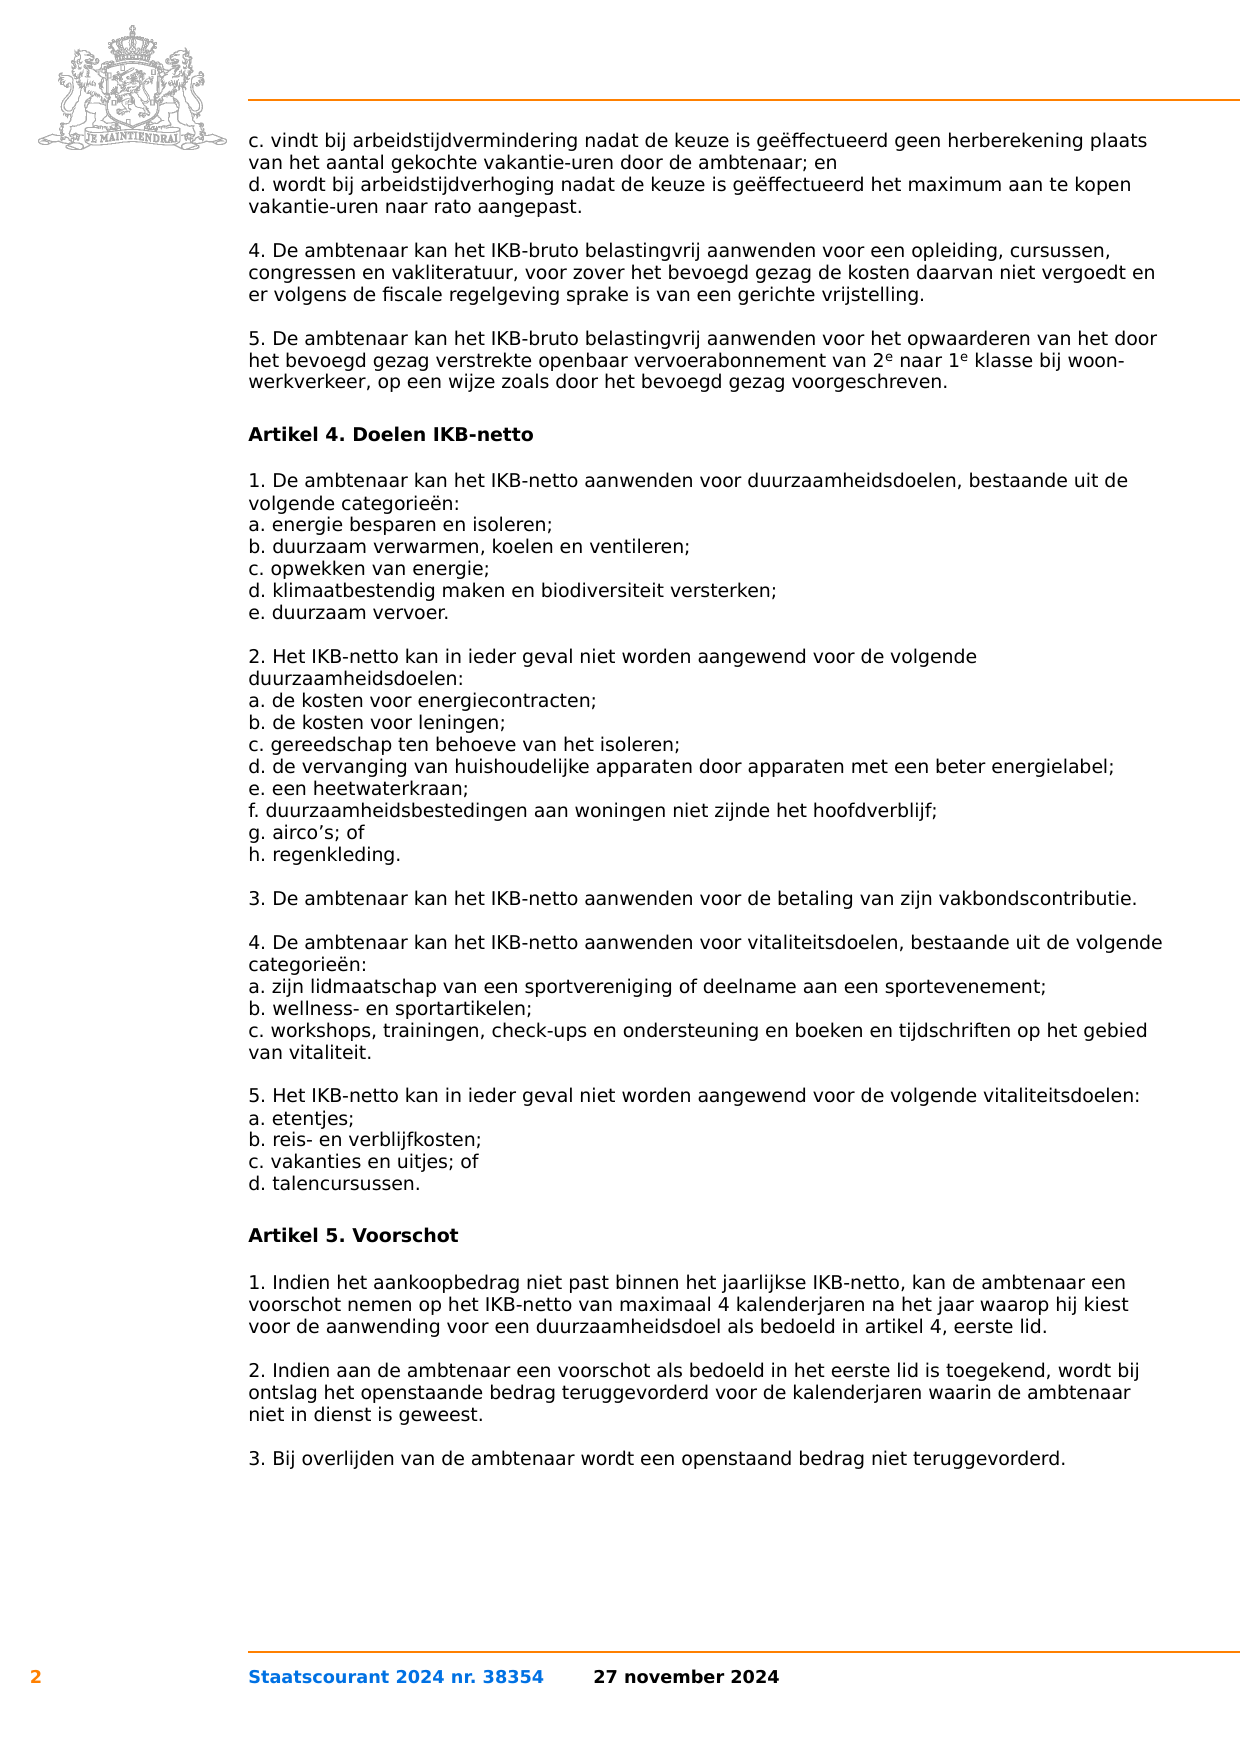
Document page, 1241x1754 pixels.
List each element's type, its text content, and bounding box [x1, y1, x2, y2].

text 5. Het IKB-netto kan in ieder geval niet worden aangewend voor de volgende vitaliteitsdoelen: [248, 1085, 1163, 1107]
text a. de kosten voor energiecontracten; [248, 690, 1163, 712]
text a. etentjes; [248, 1107, 1163, 1129]
text d. talencursussen. [248, 1173, 1163, 1195]
text a. zijn lidmaatschap van een sportvereniging of deelname aan een sportevenement; [248, 976, 1163, 998]
text c. vakanties en uitjes; of [248, 1151, 1163, 1173]
text a. energie besparen en isoleren; [248, 514, 1163, 536]
text 4. De ambtenaar kan het IKB-netto aanwenden voor vitaliteitsdoelen, bestaande uit de volgende categorieën: [248, 932, 1163, 976]
text d. de vervanging van huishoudelijke apparaten door apparaten met een beter energielabel; [248, 756, 1163, 778]
text h. regenkleding. [248, 844, 1163, 866]
text b. wellness- en sportartikelen; [248, 998, 1163, 1019]
text e. duurzaam vervoer. [248, 602, 1163, 624]
subtitle Artikel 4. Doelen IKB-netto [248, 423, 1163, 445]
text c. workshops, trainingen, check-ups en ondersteuning en boeken en tijdschriften op het gebied van vitaliteit. [248, 1019, 1163, 1063]
text 3. Bij overlijden van de ambtenaar wordt een openstaand bedrag niet teruggevorderd. [248, 1448, 1163, 1470]
text f. duurzaamheidsbestedingen aan woningen niet zijnde het hoofdverblijf; [248, 800, 1163, 822]
text 5. De ambtenaar kan het IKB-bruto belastingvrij aanwenden voor het opwaarderen van het door het bevoegd gezag verstrekte openbaar vervoerabonnement van 2e naar 1e klasse bij woon-werkverkeer, op een wijze zoals door het bevoegd gezag voorgeschreven. [248, 327, 1163, 393]
text c. gereedschap ten behoeve van het isoleren; [248, 734, 1163, 756]
text c. vindt bij arbeidstijdvermindering nadat de keuze is geëffectueerd geen herberekening plaats van het aantal gekochte vakantie-uren door de ambtenaar; en [248, 130, 1163, 174]
text 1. De ambtenaar kan het IKB-netto aanwenden voor duurzaamheidsdoelen, bestaande uit de volgende categorieën: [248, 470, 1163, 514]
text 3. De ambtenaar kan het IKB-netto aanwenden voor de betaling van zijn vakbondscontributie. [248, 888, 1163, 910]
text b. duurzaam verwarmen, koelen en ventileren; [248, 536, 1163, 558]
text 1. Indien het aankoopbedrag niet past binnen het jaarlijkse IKB-netto, kan de ambtenaar een voorschot nemen op het IKB-netto van maximaal 4 kalenderjaren na het jaar waarop hij kiest voor de aanwending voor een duurzaamheidsdoel als bedoeld in artikel 4, eerste lid. [248, 1272, 1163, 1338]
text 4. De ambtenaar kan het IKB-bruto belastingvrij aanwenden voor een opleiding, cursussen, congressen en vakliteratuur, voor zover het bevoegd gezag de kosten daarvan niet vergoedt en er volgens de fiscale regelgeving sprake is van een gerichte vrijstelling. [248, 240, 1163, 306]
text b. de kosten voor leningen; [248, 712, 1163, 734]
subtitle Artikel 5. Voorschot [248, 1225, 1163, 1247]
text b. reis- en verblijfkosten; [248, 1129, 1163, 1151]
picture [38, 25, 227, 150]
text 2. Indien aan de ambtenaar een voorschot als bedoeld in het eerste lid is toegekend, wordt bij ontslag het openstaande bedrag teruggevorderd voor de kalenderjaren waarin de ambtenaar niet in dienst is geweest. [248, 1360, 1163, 1426]
text d. wordt bij arbeidstijdverhoging nadat de keuze is geëffectueerd het maximum aan te kopen vakantie-uren naar rato aangepast. [248, 174, 1163, 218]
text d. klimaatbestendig maken en biodiversiteit versterken; [248, 580, 1163, 602]
text g. airco’s; of [248, 822, 1163, 844]
text e. een heetwaterkraan; [248, 778, 1163, 800]
text 2. Het IKB-netto kan in ieder geval niet worden aangewend voor de volgende duurzaamheidsdoelen: [248, 646, 1163, 690]
text c. opwekken van energie; [248, 558, 1163, 580]
